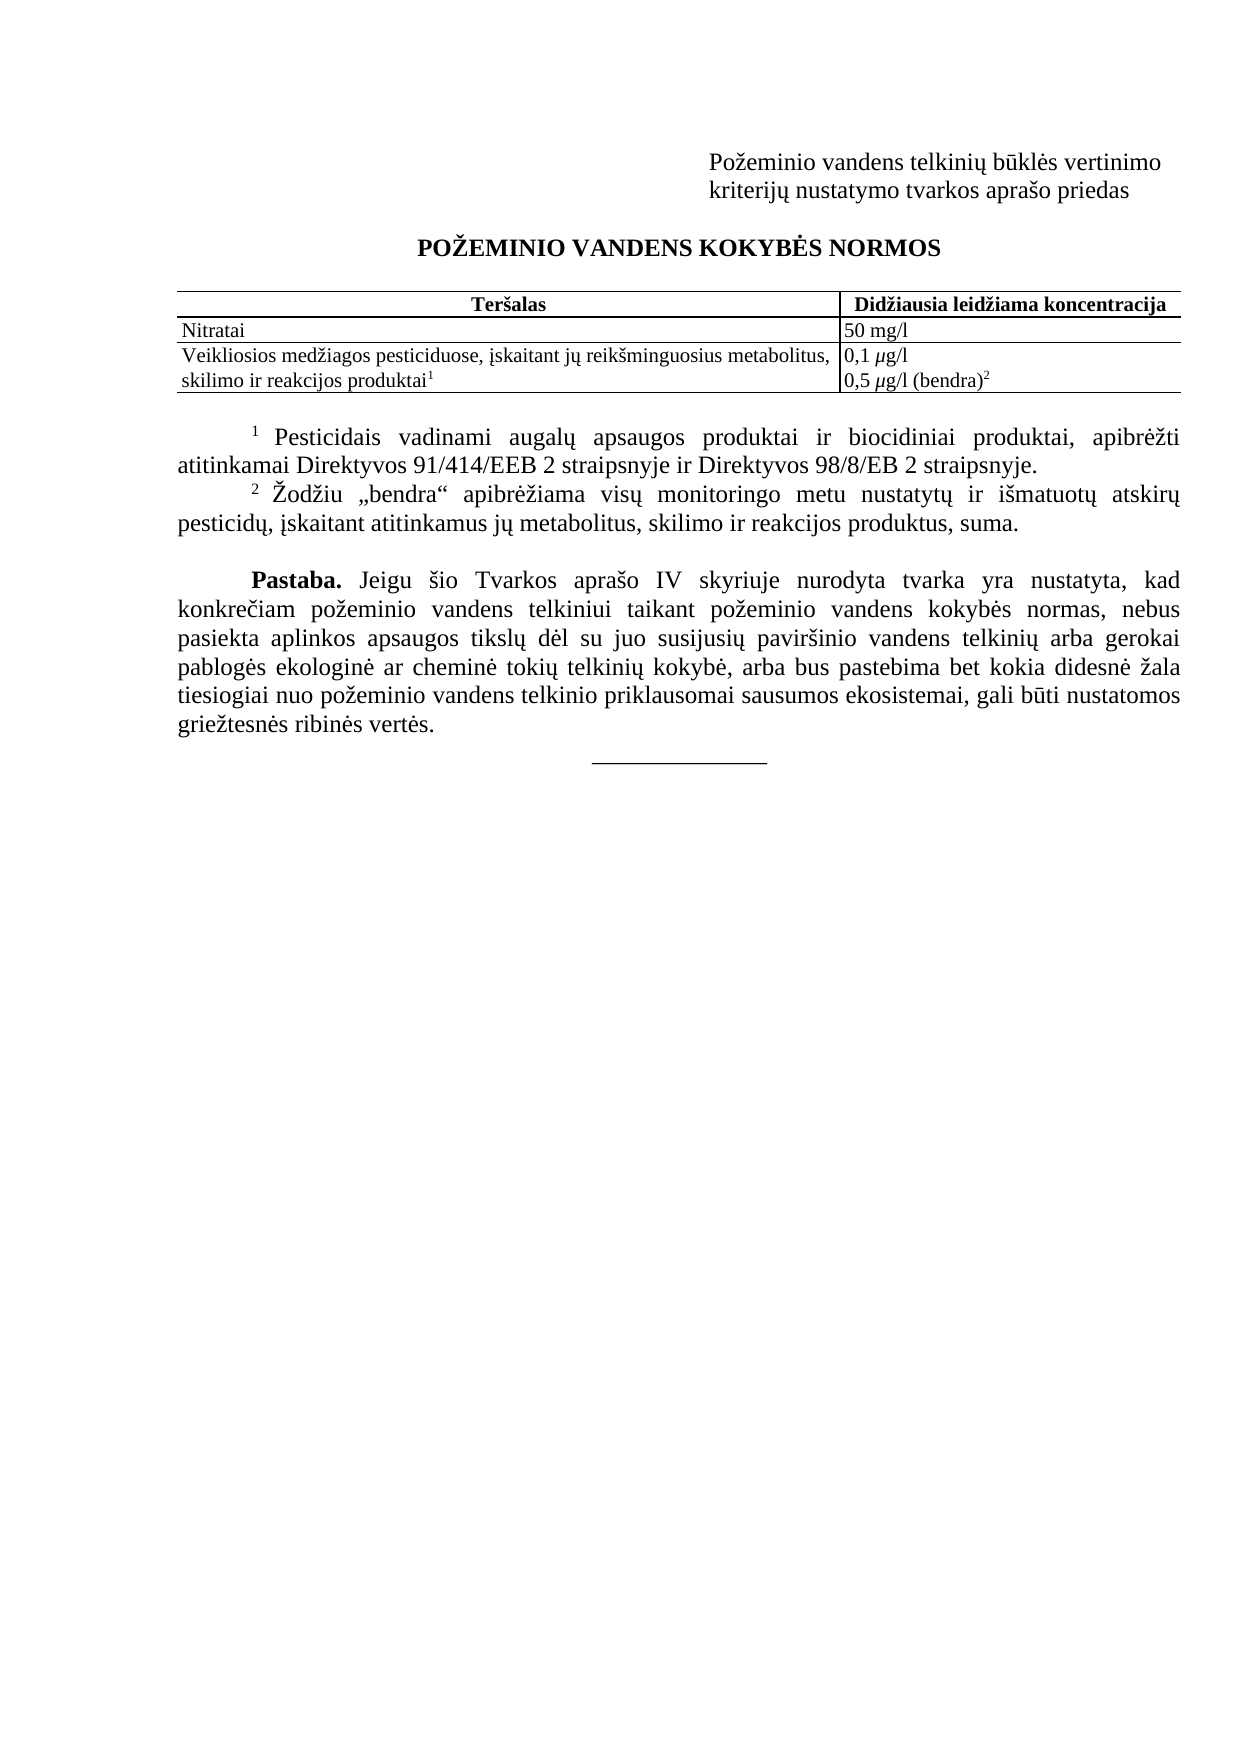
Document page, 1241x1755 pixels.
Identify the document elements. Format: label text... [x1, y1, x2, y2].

text Pastaba. Jeigu šio Tvarkos aprašo IV skyriuje nurodyta tvarka yra nustatyta, kad konkrečiam požeminio vandens telkiniui taikant požeminio vandens kokybės normas, nebus pasiekta aplinkos apsaugos tikslų dėl su juo susijusių paviršinio vandens telkinių arba gerokai pablogės ekologinė ar cheminė tokių telkinių kokybė, arba bus pastebima bet kokia didesnė žala tiesiogiai nuo požeminio vandens telkinio priklausomai sausumos ekosistemai, gali būti nustatomos griežtesnės ribinės vertės. [177, 566, 1181, 738]
text 1 Pesticidais vadinami augalų apsaugos produktai ir biocidiniai produktai, apibrėžti atitinkamai Direktyvos 91/414/EEB 2 straipsnyje ir Direktyvos 98/8/EB 2 straipsnyje. [177, 422, 1181, 479]
text 2 Žodžiu „bendra“ apibrėžiama visų monitoringo metu nustatytų ir išmatuotų atskirų pesticidų, įskaitant atitinkamus jų metabolitus, skilimo ir reakcijos produktus, suma. [177, 479, 1181, 537]
text Požeminio vandens telkinių būklės vertinimo [177, 147, 1181, 176]
text kriterijų nustatymo tvarkos aprašo priedas [177, 176, 1181, 204]
text POŽEMINIO VANDENS KOKYBĖS NORMOS [177, 233, 1181, 262]
text ______________ [177, 738, 1181, 767]
